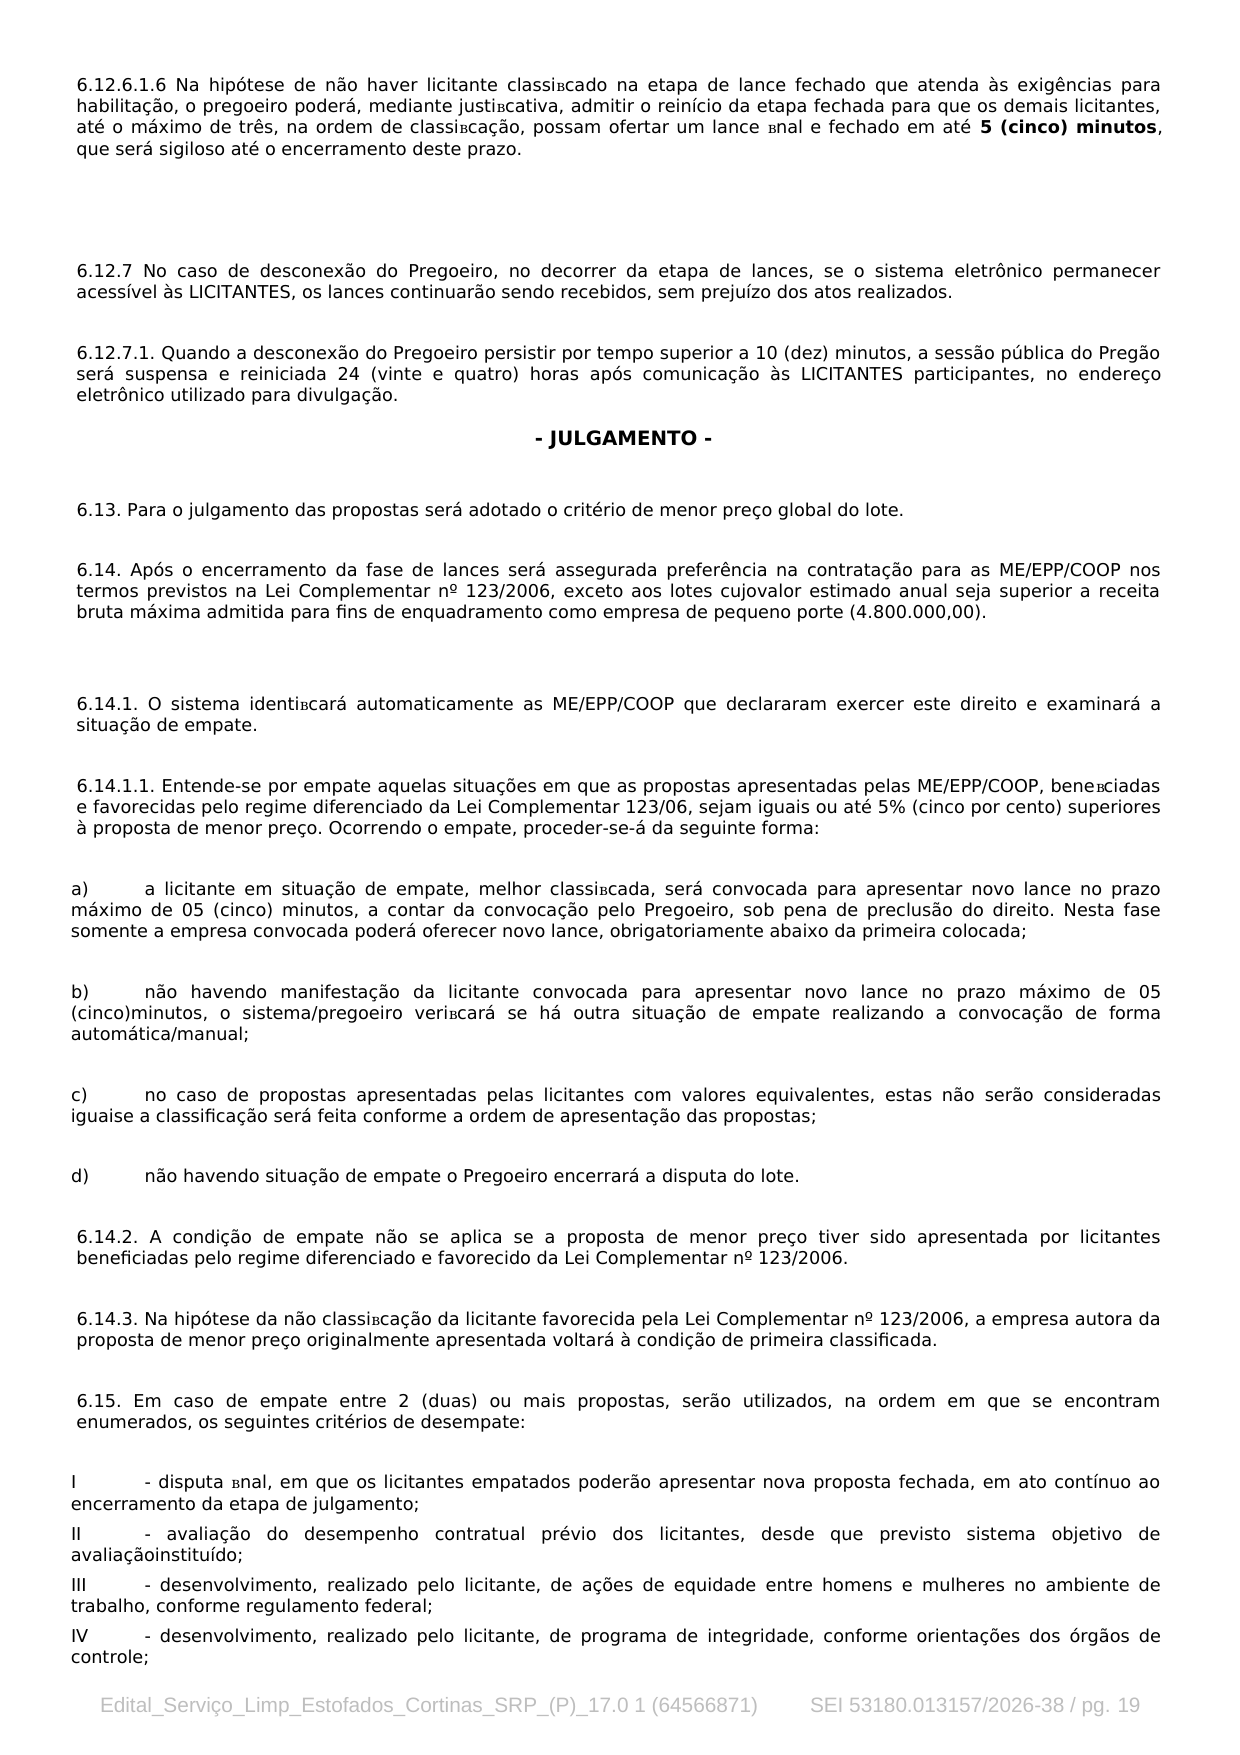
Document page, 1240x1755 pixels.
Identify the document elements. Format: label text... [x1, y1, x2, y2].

text 6.13. Para o julgamento das propostas será adotado o critério de menor preço global do lote. [76, 499, 1163, 520]
list não havendo situação de empate o Pregoeiro encerrará a disputa do lote. [71, 1166, 1163, 1187]
text 6.12.6.1.6 Na hipótese de não haver licitante classicado na etapa de lance fechado que atenda às exigências para habilitação, o pregoeiro poderá, mediante justicativa, admitir o reinício da etapa fechada para que os demais licitantes, até o máximo de três, na ordem de classicação, possam ofertar um lance nal e fechado em até 5 (cinco) minutos, que será sigiloso até o encerramento deste prazo. [76, 75, 1163, 159]
list no caso de propostas apresentadas pelas licitantes com valores equivalentes, estas não serão consideradas iguaise a classificação será feita conforme a ordem de apresentação das propostas; [71, 1085, 1163, 1126]
list ‑ desenvolvimento, realizado pelo licitante, de programa de integridade, conforme orientações dos órgãos de controle; [71, 1626, 1163, 1668]
text 6.14.1.1. Entende-se por empate aquelas situações em que as propostas apresentadas pelas ME/EPP/COOP, beneciadas e favorecidas pelo regime diferenciado da Lei Complementar 123/06, sejam iguais ou até 5% (cinco por cento) superiores à proposta de menor preço. Ocorrendo o empate, proceder-se-á da seguinte forma: [76, 776, 1163, 839]
list - disputa nal, em que os licitantes empatados poderão apresentar nova proposta fechada, em ato contínuo ao encerramento da etapa de julgamento; [71, 1472, 1163, 1514]
list ‑ desenvolvimento, realizado pelo licitante, de ações de equidade entre homens e mulheres no ambiente de trabalho, conforme regulamento federal; [71, 1575, 1163, 1617]
text 6.14.2. A condição de empate não se aplica se a proposta de menor preço tiver sido apresentada por licitantes beneficiadas pelo regime diferenciado e favorecido da Lei Complementar nº 123/2006. [76, 1227, 1163, 1269]
text 6.12.7.1. Quando a desconexão do Pregoeiro persistir por tempo superior a 10 (dez) minutos, a sessão pública do Pregão será suspensa e reiniciada 24 (vinte e quatro) horas após comunicação às LICITANTES participantes, no endereço eletrônico utilizado para divulgação. [76, 343, 1163, 406]
text 6.15. Em caso de empate entre 2 (duas) ou mais propostas, serão utilizados, na ordem em que se encontram enumerados, os seguintes critérios de desempate: [76, 1391, 1163, 1432]
subtitle - JULGAMENTO - [78, 427, 1169, 450]
text 6.14.3. Na hipótese da não classicação da licitante favorecida pela Lei Complementar nº 123/2006, a empresa autora da proposta de menor preço originalmente apresentada voltará à condição de primeira classificada. [76, 1309, 1163, 1351]
text 6.14.1. O sistema identicará automaticamente as ME/EPP/COOP que declararam exercer este direito e examinará a situação de empate. [76, 694, 1163, 736]
text 6.14. Após o encerramento da fase de lances será assegurada preferência na contratação para as ME/EPP/COOP nos termos previstos na Lei Complementar nº 123/2006, exceto aos lotes cujovalor estimado anual seja superior a receita bruta máxima admitida para fins de enquadramento como empresa de pequeno porte (4.800.000,00). [76, 560, 1163, 623]
list - avaliação do desempenho contratual prévio dos licitantes, desde que previsto sistema objetivo de avaliaçãoinstituído; [71, 1524, 1163, 1565]
list a licitante em situação de empate, melhor classicada, será convocada para apresentar novo lance no prazo máximo de 05 (cinco) minutos, a contar da convocação pelo Pregoeiro, sob pena de preclusão do direito. Nesta fase somente a empresa convocada poderá oferecer novo lance, obrigatoriamente abaixo da primeira colocada; [71, 879, 1163, 942]
text 6.12.7 No caso de desconexão do Pregoeiro, no decorrer da etapa de lances, se o sistema eletrônico permanecer acessível às LICITANTES, os lances continuarão sendo recebidos, sem prejuízo dos atos realizados. [76, 261, 1163, 303]
list não havendo manifestação da licitante convocada para apresentar novo lance no prazo máximo de 05 (cinco)minutos, o sistema/pregoeiro vericará se há outra situação de empate realizando a convocação de forma automática/manual; [71, 982, 1163, 1045]
